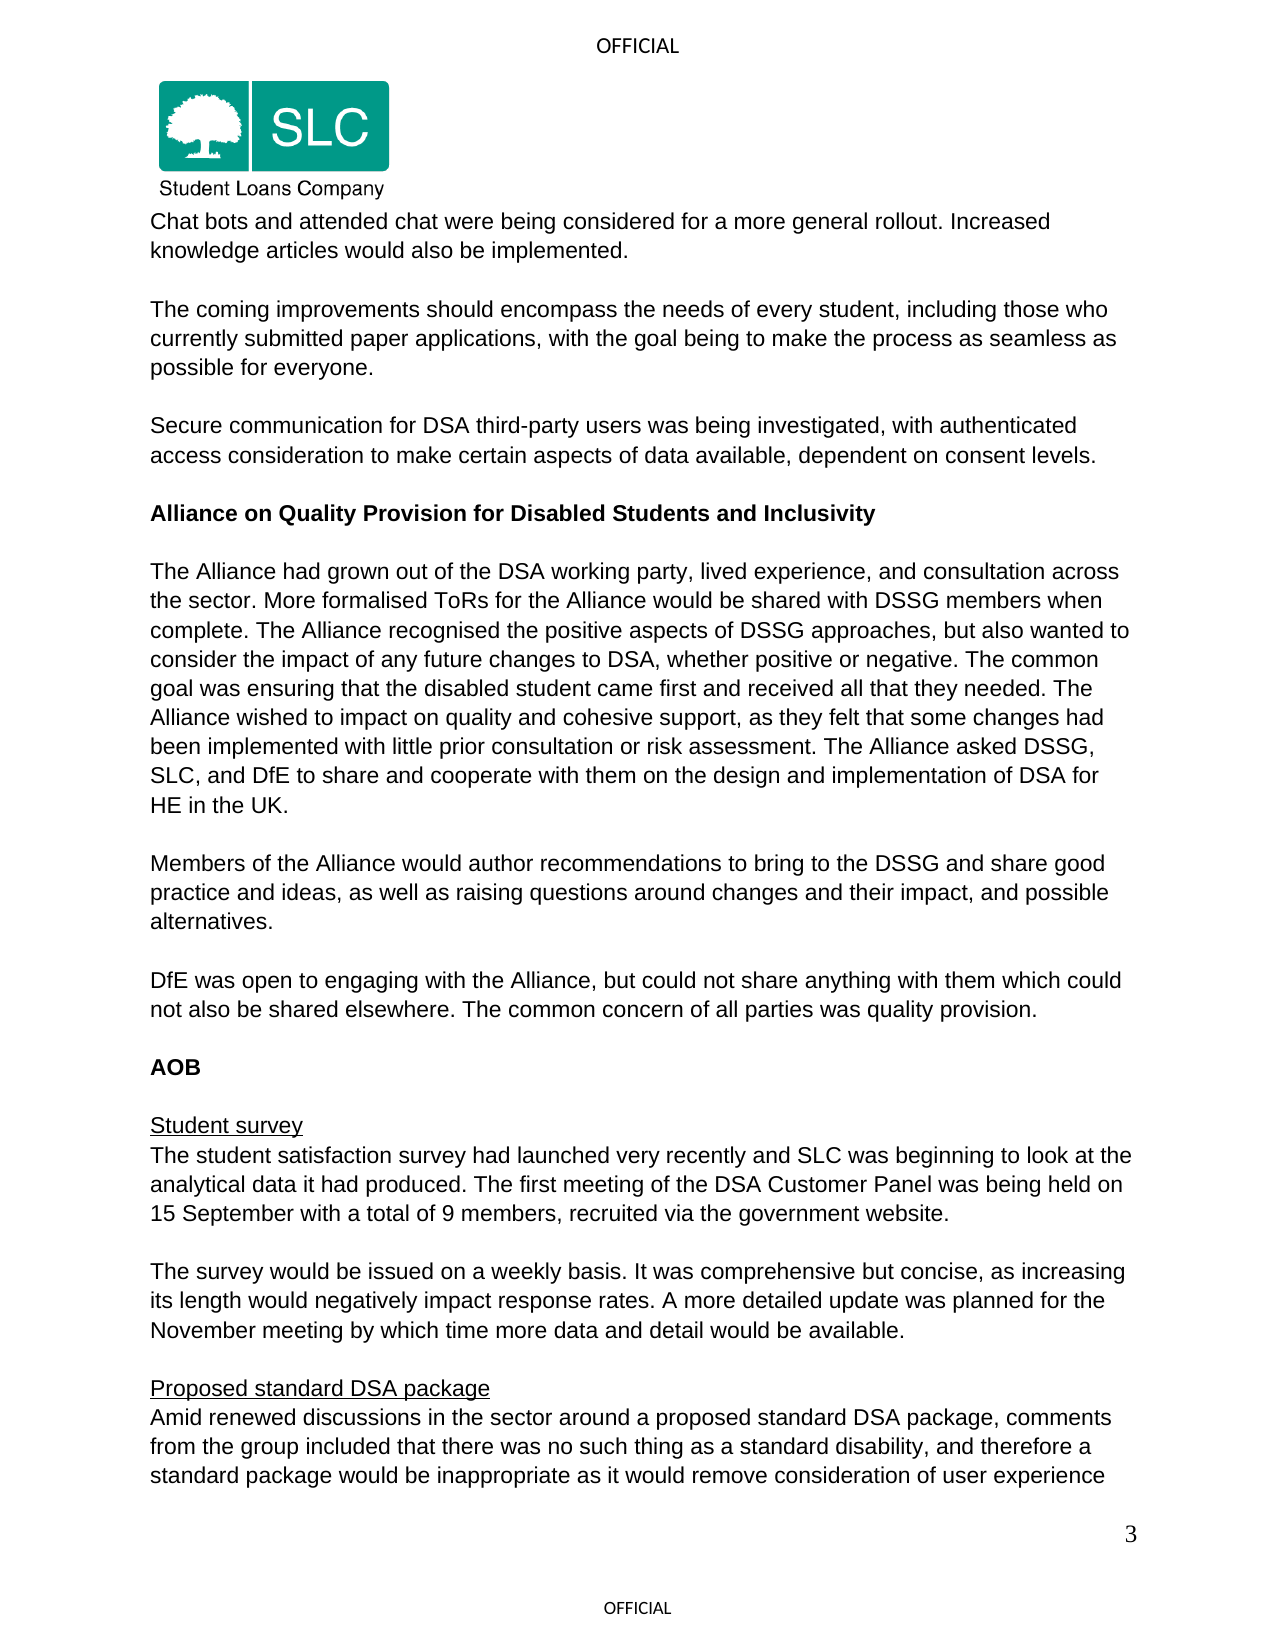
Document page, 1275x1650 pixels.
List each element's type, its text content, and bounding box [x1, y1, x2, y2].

text The student satisfaction survey had launched very recently and SLC was beginning to look at the analytical data it had produced. The first meeting of the DSA Customer Panel was being held on 15 September with a total of 9 members, recruited via the government website. [150, 1140, 1137, 1227]
text Amid renewed discussions in the sector around a proposed standard DSA package, comments from the group included that there was no such thing as a standard disability, and therefore a standard package would be inappropriate as it would remove consideration of user experience [150, 1402, 1137, 1490]
text DfE was open to engaging with the Alliance, but could not share anything with them which could not also be shared elsewhere. The common concern of all parties was quality provision. [150, 965, 1137, 1023]
text AOB [150, 1052, 1137, 1081]
text The coming improvements should encompass the needs of every student, including those who currently submitted paper applications, with the goal being to make the process as seamless as possible for everyone. [150, 294, 1137, 381]
text Secure communication for DSA third-party users was being investigated, with authenticated access consideration to make certain aspects of data available, dependent on consent levels. [150, 411, 1137, 469]
text Members of the Alliance would author recommendations to bring to the DSSG and share good practice and ideas, as well as raising questions around changes and their impact, and possible alternatives. [150, 848, 1137, 936]
text The survey would be issued on a weekly basis. It was comprehensive but concise, as increasing its length would negatively impact response rates. A more detailed update was planned for the November meeting by which time more data and detail would be available. [150, 1256, 1137, 1344]
text Proposed standard DSA package [150, 1373, 1137, 1402]
text Alliance on Quality Provision for Disabled Students and Inclusivity [150, 498, 1137, 527]
text Chat bots and attended chat were being considered for a more general rollout. Increased knowledge articles would also be implemented. [150, 206, 1137, 265]
text The Alliance had grown out of the DSA working party, lived experience, and consultation across the sector. More formalised ToRs for the Alliance would be shared with DSSG members when complete. The Alliance recognised the positive aspects of DSSG approaches, but also wanted to consider the impact of any future changes to DSA, whether positive or negative. The common goal was ensuring that the disabled student came first and received all that they needed. The Alliance wished to impact on quality and cohesive support, as they felt that some changes had been implemented with little prior consultation or risk assessment. The Alliance asked DSSG, SLC, and DfE to share and cooperate with them on the design and implementation of DSA for HE in the UK. [150, 556, 1137, 819]
text Student survey [150, 1111, 1137, 1140]
